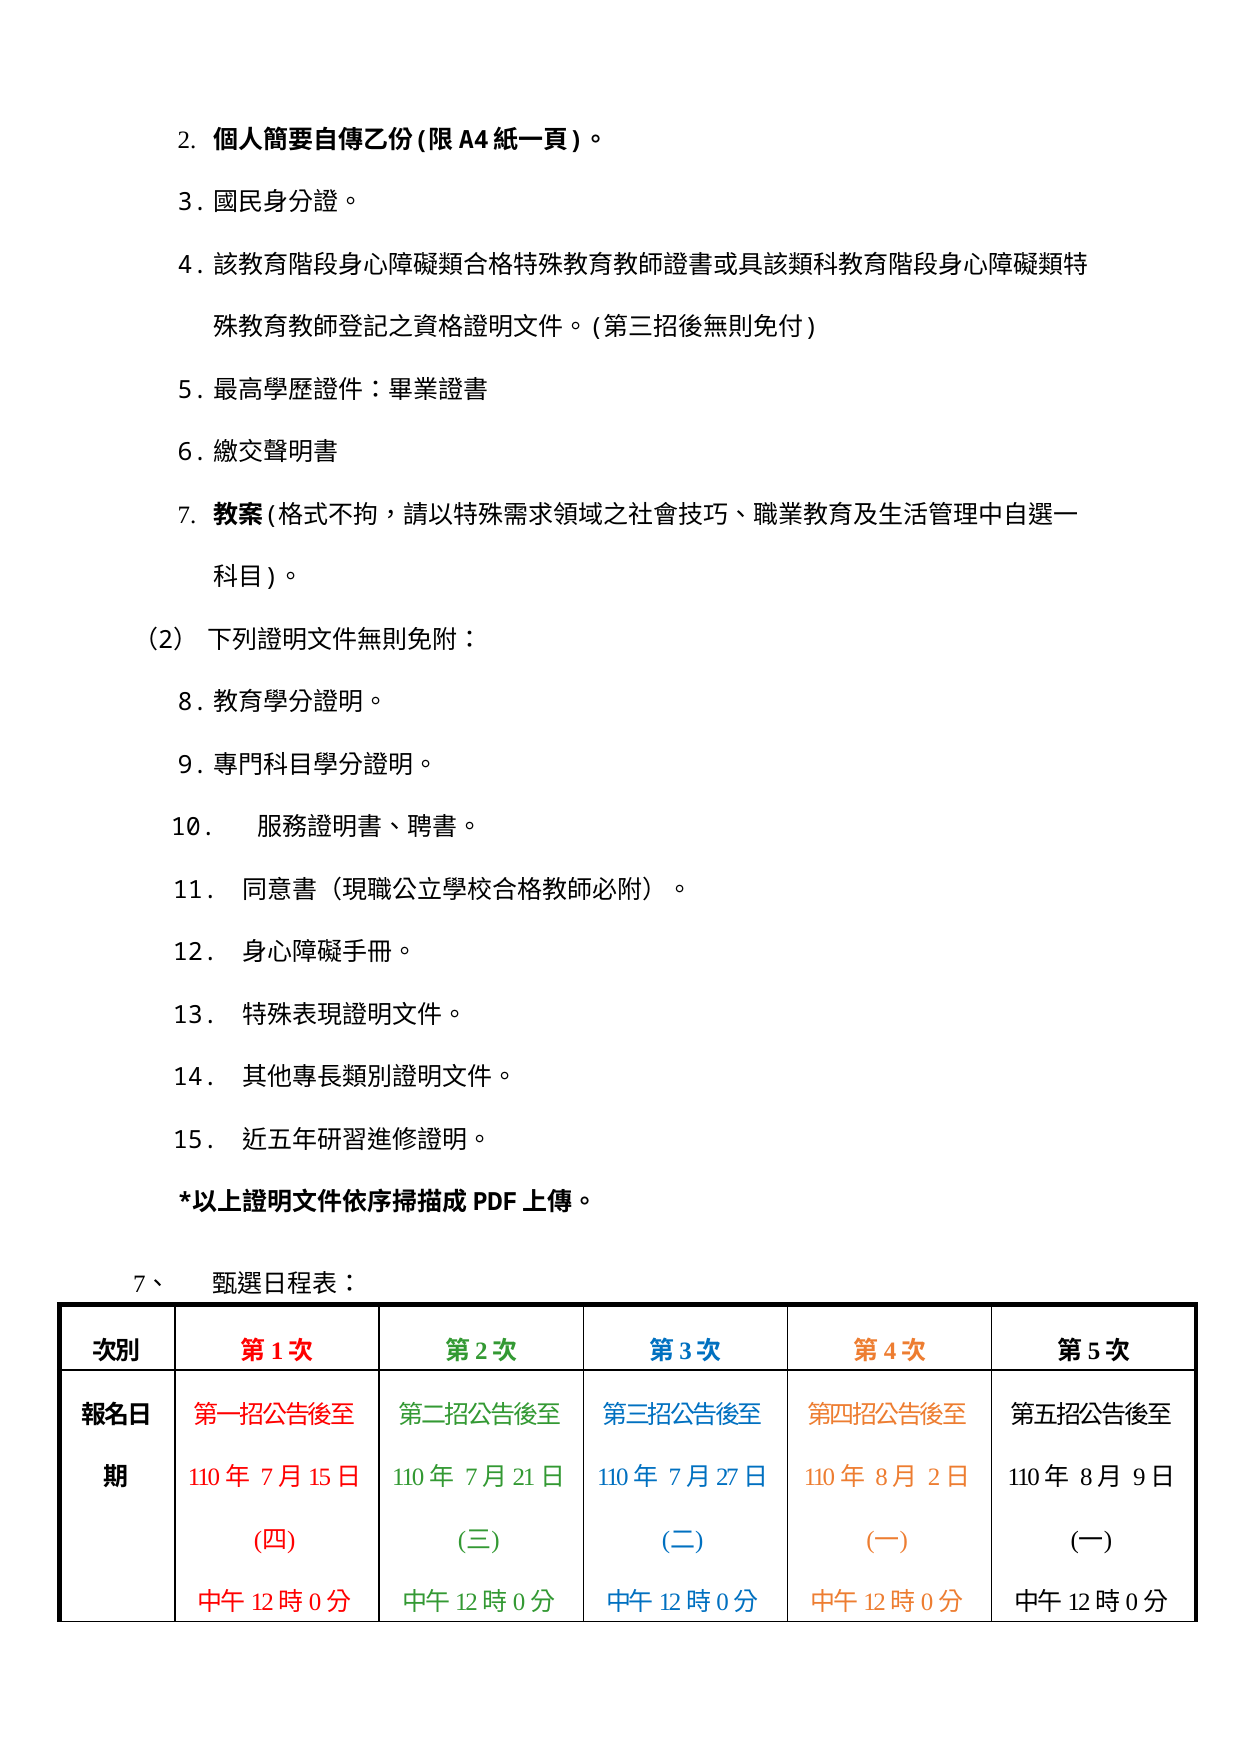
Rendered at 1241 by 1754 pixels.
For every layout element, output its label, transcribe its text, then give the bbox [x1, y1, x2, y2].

list 國民身分證。 [177, 158, 1093, 221]
table_header 第4次 [788, 1307, 991, 1369]
table_cell 報名日期 [62, 1371, 174, 1621]
list 最高學歷證件：畢業證書 [177, 346, 1093, 408]
table_header 第2次 [380, 1307, 583, 1369]
list 近五年研習進修證明。 [173, 1096, 1093, 1158]
list 教案(格式不拘，請以特殊需求領域之社會技巧、職業教育及生活管理中自選一科目)。 [177, 471, 1093, 596]
list 甄選日程表： [133, 1239, 1093, 1302]
table_cell 第三招公告後至 110年 7月27日(二) 中午12時0分 [584, 1371, 787, 1621]
list 服務證明書、聘書。 [171, 783, 1093, 846]
text *以上證明文件依序掃描成PDF上傳。 [162, 1158, 1093, 1221]
list 個人簡要自傳乙份(限A4紙一頁)。 [177, 96, 1093, 158]
table_cell 第五招公告後至 110年 8月 9日(一) 中午12時0分 [992, 1371, 1194, 1621]
list 繳交聲明書 [177, 408, 1093, 471]
list 專門科目學分證明。 [177, 721, 1093, 783]
list 身心障礙手冊。 [173, 908, 1093, 971]
list 該教育階段身心障礙類合格特殊教育教師證書或具該類科教育階段身心障礙類特殊教育教師登記之資格證明文件。(第三招後無則免付) [177, 221, 1093, 346]
list 下列證明文件無則免附： [133, 596, 1093, 658]
table_cell 第二招公告後至 110年 7月21日(三) 中午12時0分 [380, 1371, 583, 1621]
list 特殊表現證明文件。 [173, 971, 1093, 1033]
table_header 第5次 [992, 1307, 1194, 1369]
list 其他專長類別證明文件。 [173, 1033, 1093, 1096]
list 教育學分證明。 [177, 658, 1093, 721]
table_cell 第一招公告後至 110年 7月15日(四) 中午12時0分 [176, 1371, 378, 1621]
table_header 第3次 [584, 1307, 787, 1369]
table_cell 第四招公告後至 110年 8月 2日(一) 中午12時0分 [788, 1371, 991, 1621]
table_header 次別 [62, 1307, 174, 1369]
table_header 第1次 [176, 1307, 378, 1369]
list 同意書（現職公立學校合格教師必附）。 [173, 846, 1093, 908]
